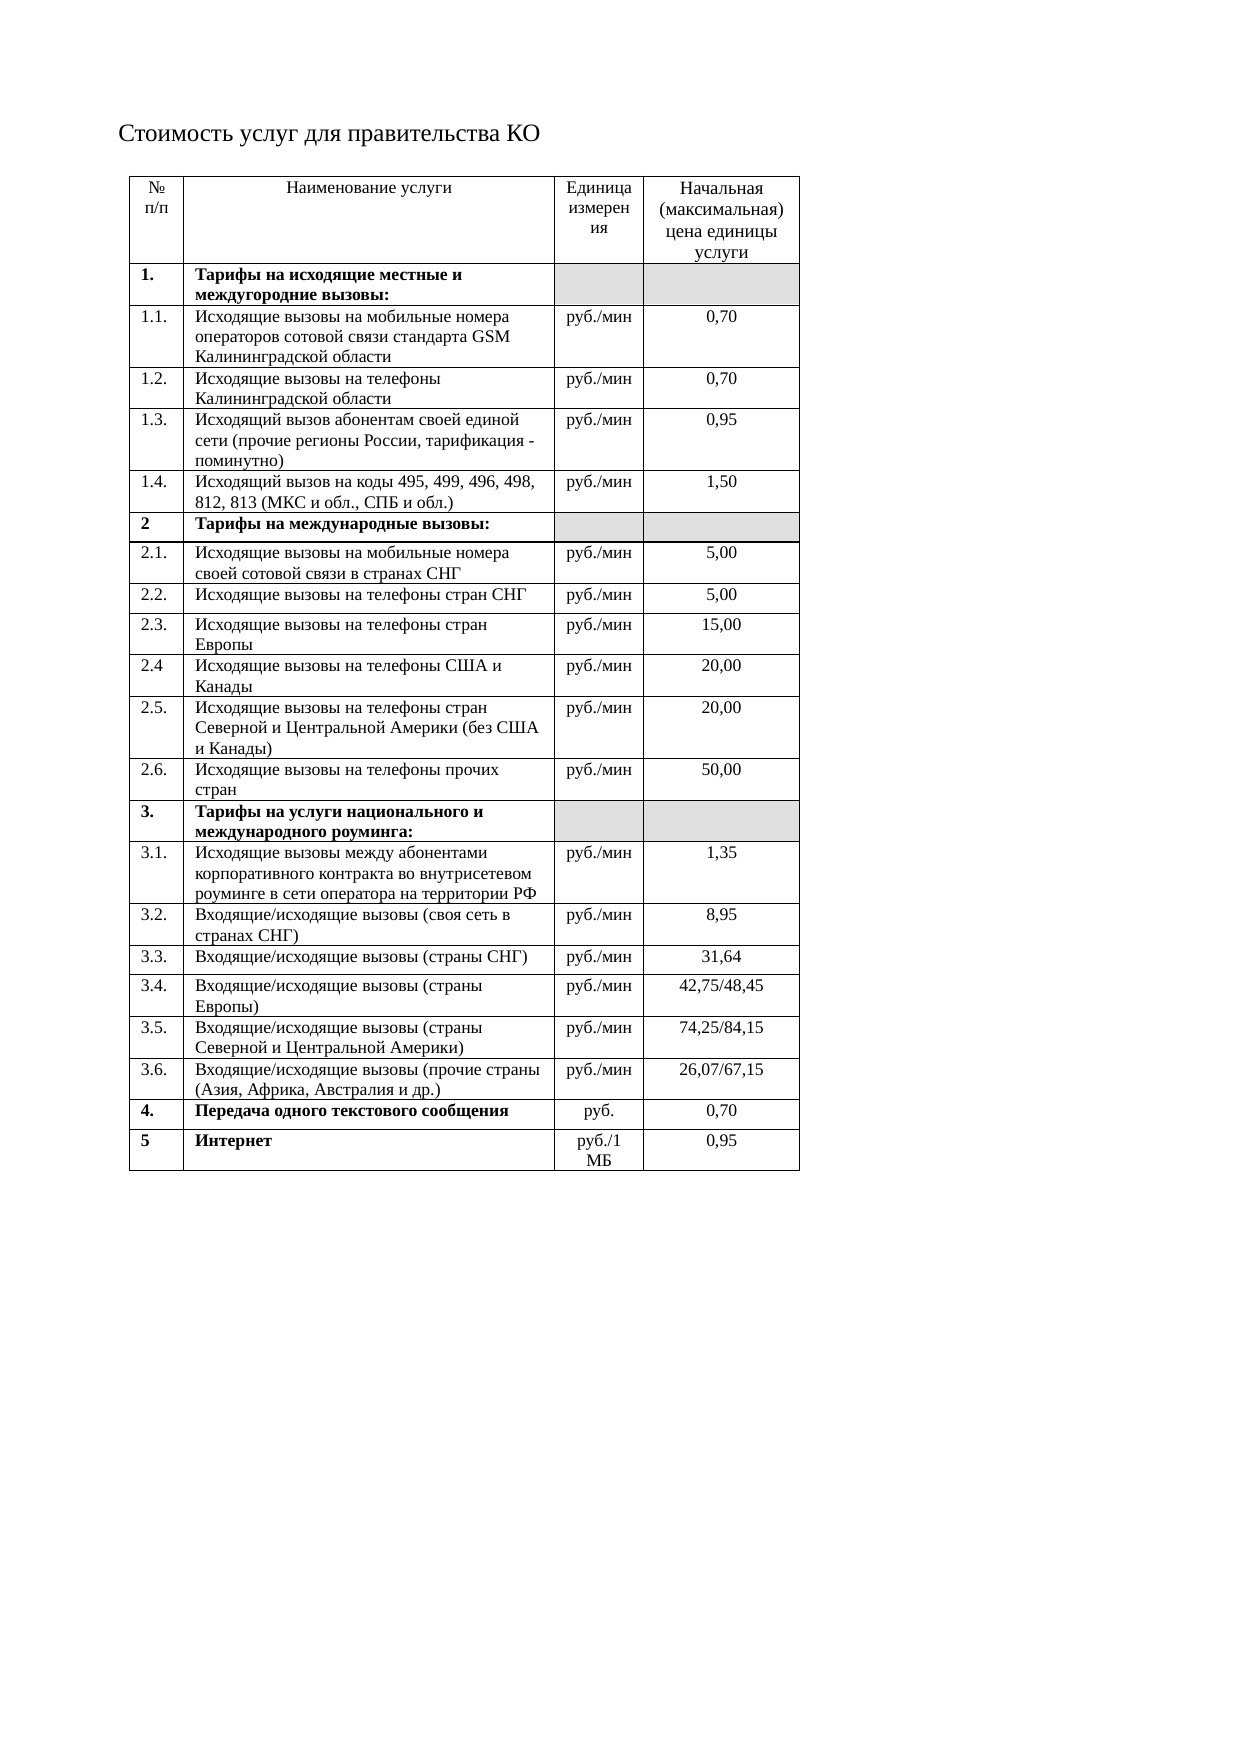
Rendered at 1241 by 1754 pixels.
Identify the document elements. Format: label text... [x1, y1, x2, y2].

table_cell 1.2. [130, 368, 183, 408]
table_cell руб./мин [555, 543, 643, 583]
table_cell 2.5. [130, 697, 183, 758]
table_header Единица измерения [555, 177, 643, 263]
table_cell 1,35 [644, 842, 799, 903]
table_cell Исходящие вызовы на телефоны Калининградской области [184, 368, 554, 408]
table_cell [644, 264, 799, 304]
table_cell 5,00 [644, 543, 799, 583]
table_cell 3.3. [130, 946, 183, 974]
table_cell Исходящие вызовы на мобильные номера своей сотовой связи в странах СНГ [184, 543, 554, 583]
table_cell руб. [555, 1100, 643, 1129]
table_cell 20,00 [644, 697, 799, 758]
table_cell руб./мин [555, 409, 643, 470]
table_cell [644, 513, 799, 541]
table_cell Входящие/исходящие вызовы (страны СНГ) [184, 946, 554, 974]
table_cell 1.3. [130, 409, 183, 470]
table_cell Интернет [184, 1130, 554, 1170]
table_cell 0,70 [644, 1100, 799, 1129]
table_cell руб./мин [555, 946, 643, 974]
table_cell руб./мин [555, 614, 643, 654]
table_cell Тарифы на исходящие местные и междугородние вызовы: [184, 264, 554, 304]
table_cell 3.5. [130, 1017, 183, 1058]
table_cell 1,50 [644, 471, 799, 512]
table_cell руб./мин [555, 975, 643, 1016]
table_cell Исходящие вызовы на телефоны США и Канады [184, 655, 554, 696]
table_cell Исходящий вызов на коды 495, 499, 496, 498, 812, 813 (МКС и обл., СПБ и обл.) [184, 471, 554, 512]
table_cell [555, 264, 643, 304]
table_cell Исходящие вызовы на телефоны стран Северной и Центральной Америки (без США и Канады) [184, 697, 554, 758]
table_cell 3.2. [130, 904, 183, 945]
table_cell 3.6. [130, 1059, 183, 1099]
table_cell Исходящие вызовы на мобильные номера операторов сотовой связи стандарта GSM Калининградской области [184, 306, 554, 367]
table_cell 15,00 [644, 614, 799, 654]
table_cell 1. [130, 264, 183, 304]
table_cell руб./мин [555, 306, 643, 367]
table_cell 26,07/67,15 [644, 1059, 799, 1099]
table_cell Исходящие вызовы на телефоны прочих стран [184, 759, 554, 799]
table_header Начальная (максимальная) цена единицы услуги [644, 177, 799, 263]
table_cell Входящие/исходящие вызовы (страны Северной и Центральной Америки) [184, 1017, 554, 1058]
table_cell 5,00 [644, 584, 799, 612]
table_cell руб./мин [555, 655, 643, 696]
table_cell 4. [130, 1100, 183, 1129]
table_cell Тарифы на международные вызовы: [184, 513, 554, 541]
table_cell 3. [130, 801, 183, 841]
table_cell 2.4 [130, 655, 183, 696]
table_cell Входящие/исходящие вызовы (страны Европы) [184, 975, 554, 1016]
table_cell 2.6. [130, 759, 183, 799]
table_cell Исходящий вызов абонентам своей единой сети (прочие регионы России, тарификация - поминутно) [184, 409, 554, 470]
table_cell 74,25/84,15 [644, 1017, 799, 1058]
table_cell [644, 801, 799, 841]
table_cell руб./1 МБ [555, 1130, 643, 1170]
table_cell 2.2. [130, 584, 183, 612]
table_cell руб./мин [555, 759, 643, 799]
table_header № п/п [130, 177, 183, 263]
table_cell руб./мин [555, 697, 643, 758]
table_cell руб./мин [555, 1059, 643, 1099]
table_cell Передача одного текстового сообщения [184, 1100, 554, 1129]
table_cell 8,95 [644, 904, 799, 945]
text Стоимость услуг для правительства КО [118, 118, 1122, 147]
table_cell [555, 513, 643, 541]
table_cell 3.4. [130, 975, 183, 1016]
table_cell 2 [130, 513, 183, 541]
table_cell руб./мин [555, 1017, 643, 1058]
table_cell 31,64 [644, 946, 799, 974]
table_cell 5 [130, 1130, 183, 1170]
table_cell 0,95 [644, 409, 799, 470]
table_header Наименование услуги [184, 177, 554, 263]
table_cell руб./мин [555, 904, 643, 945]
table_cell 0,70 [644, 368, 799, 408]
table_cell 20,00 [644, 655, 799, 696]
table_cell руб./мин [555, 471, 643, 512]
table_cell Исходящие вызовы на телефоны стран Европы [184, 614, 554, 654]
table_cell 3.1. [130, 842, 183, 903]
table_cell 0,70 [644, 306, 799, 367]
table_cell Тарифы на услуги национального и международного роуминга: [184, 801, 554, 841]
table_cell 50,00 [644, 759, 799, 799]
table_cell 2.1. [130, 543, 183, 583]
table_cell руб./мин [555, 584, 643, 612]
table_cell 1.1. [130, 306, 183, 367]
table_cell руб./мин [555, 368, 643, 408]
table_cell 0,95 [644, 1130, 799, 1170]
table_cell [555, 801, 643, 841]
table_cell 42,75/48,45 [644, 975, 799, 1016]
table_cell Входящие/исходящие вызовы (прочие страны (Азия, Африка, Австралия и др.) [184, 1059, 554, 1099]
table_cell Исходящие вызовы между абонентами корпоративного контракта во внутрисетевом роуминге в сети оператора на территории РФ [184, 842, 554, 903]
table_cell Исходящие вызовы на телефоны стран СНГ [184, 584, 554, 612]
table_cell 1.4. [130, 471, 183, 512]
table_cell 2.3. [130, 614, 183, 654]
table_cell Входящие/исходящие вызовы (своя сеть в странах СНГ) [184, 904, 554, 945]
table_cell руб./мин [555, 842, 643, 903]
